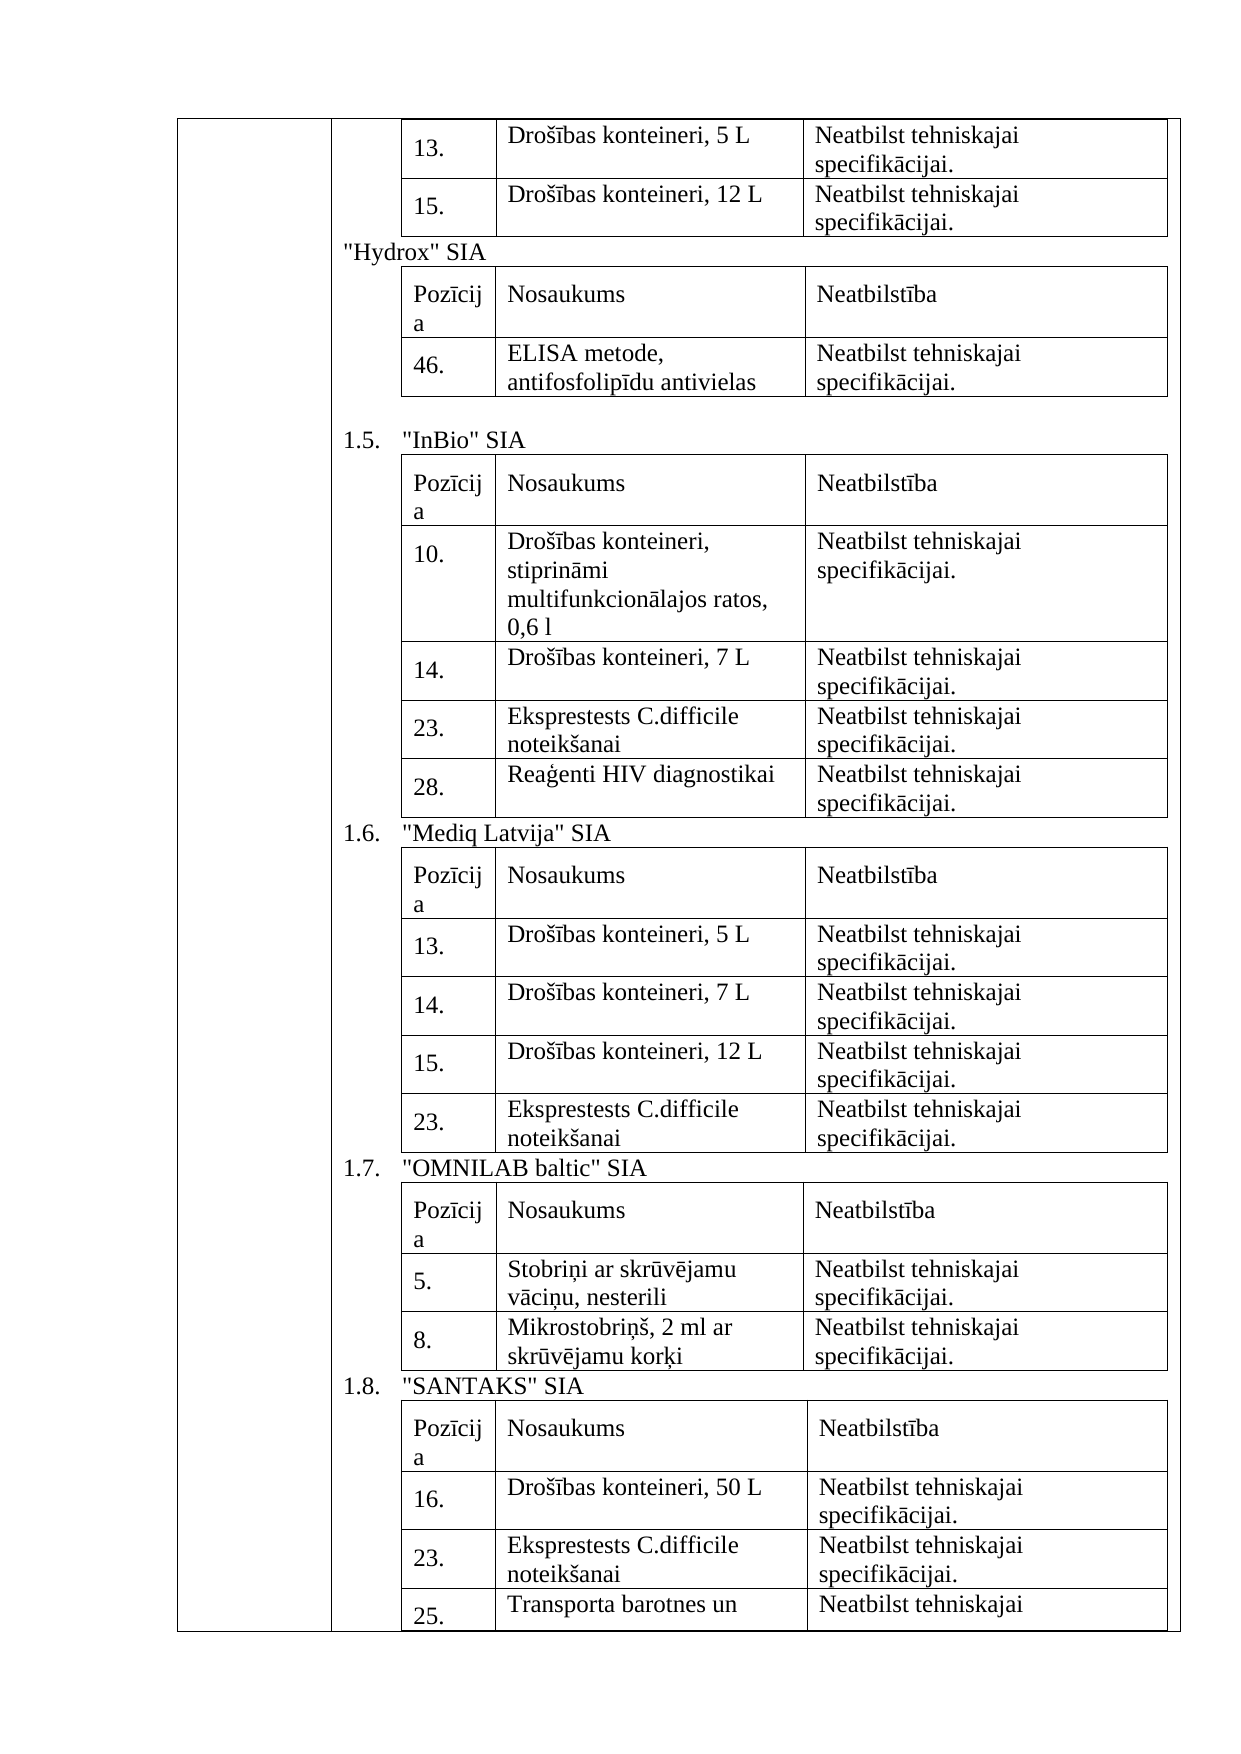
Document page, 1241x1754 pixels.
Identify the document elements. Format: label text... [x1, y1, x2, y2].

table_cell Neatbilst tehniskajai specifikācijai. [806, 526, 1167, 641]
table_cell Neatbilst tehniskajai specifikācijai. [808, 1472, 1167, 1529]
table_cell [178, 119, 331, 1631]
table_header Neatbilstība [806, 455, 1167, 525]
table_cell Eksprestests C.difficile noteikšanai [496, 701, 805, 758]
table_header Nosaukums [497, 1183, 803, 1253]
table_cell Mikrostobriņš, 2 ml ar skrūvējamu korķi [497, 1312, 803, 1370]
table_cell Drošības konteineri, 50 L [496, 1472, 807, 1529]
table_cell Neatbilst tehniskajai specifikācijai. [806, 1036, 1167, 1093]
table_cell Neatbilst tehniskajai specifikācijai. [804, 1254, 1167, 1311]
table_cell Neatbilst tehniskajai specifikācijai. [808, 1530, 1167, 1588]
table_header Nosaukums [496, 267, 805, 337]
table_cell Drošības konteineri, 5 L [497, 120, 803, 178]
table_cell Drošības konteineri, 5 L [496, 919, 805, 976]
table_cell Eksprestests C.difficile noteikšanai [496, 1530, 807, 1588]
table_cell Neatbilst tehniskajai [808, 1589, 1167, 1630]
table_cell Neatbilst tehniskajai specifikācijai. [806, 977, 1167, 1035]
table_cell Neatbilst tehniskajai specifikācijai. [806, 919, 1167, 976]
table_cell 10. [402, 526, 495, 641]
table_cell Drošības konteineri, 7 L [496, 977, 805, 1035]
table_cell Stobriņi ar skrūvējamu vāciņu, nesterili [497, 1254, 803, 1311]
table_cell 23. [402, 1094, 495, 1152]
table_cell 14. [402, 642, 495, 700]
table_cell Neatbilst tehniskajai specifikācijai. [806, 759, 1167, 817]
table_cell Neatbilst tehniskajai specifikācijai. [806, 701, 1167, 758]
table_cell Neatbilst tehniskajai specifikācijai. [804, 179, 1167, 236]
table_header Neatbilstība [804, 1183, 1167, 1253]
table_cell Eksprestests C.difficile noteikšanai [496, 1094, 805, 1152]
table_header Pozīcija [402, 1401, 495, 1471]
table_header Nosaukums [496, 455, 805, 525]
table_header Pozīcija [402, 848, 495, 918]
table_header Pozīcija [402, 1183, 496, 1253]
table_cell 13. [402, 919, 495, 976]
table_cell ELISA metode, antifosfolipīdu antivielas [496, 338, 805, 396]
table_header Pozīcija [402, 455, 495, 525]
table_cell 23. [402, 1530, 495, 1588]
table_header Neatbilstība [808, 1401, 1167, 1471]
table_cell Neatbilst tehniskajai specifikācijai. [804, 120, 1167, 178]
table_cell 15. [402, 179, 496, 236]
table_cell Neatbilst tehniskajai specifikācijai. [806, 338, 1167, 396]
table_cell 5. [402, 1254, 496, 1311]
table_header Neatbilstība [806, 267, 1167, 337]
table_cell 15. [402, 1036, 495, 1093]
table_cell 28. [402, 759, 495, 817]
table_cell 14. [402, 977, 495, 1035]
table_cell 23. [402, 701, 495, 758]
table_cell Transporta barotnes un [496, 1589, 807, 1630]
table_cell Neatbilst tehniskajai specifikācijai. [804, 1312, 1167, 1370]
table_cell Drošības konteineri, stiprināmi multifunkcionālajos ratos, 0,6 l [496, 526, 805, 641]
table_header Nosaukums [496, 1401, 807, 1471]
table_cell 16. [402, 1472, 495, 1529]
table_cell “Amerikas Baltijas Tehnoloģiju Korporācija" SIA "Arbor Medical Korporācija" SIA "Diamedica" SIA "Hydrox" SIA "InBio" SIA "Mediq Latvija" SIA "OMNILAB baltic" SIA "SANTAKS" SIA SIA "ONRO" Siemens Healthcare Oy Latvijas filiāle [332, 119, 1180, 1631]
table_cell Drošības konteineri, 12 L [496, 1036, 805, 1093]
table_cell Neatbilst tehniskajai specifikācijai. [806, 642, 1167, 700]
table_cell 46. [402, 338, 495, 396]
table_header Nosaukums [496, 848, 805, 918]
table_header Neatbilstība [806, 848, 1167, 918]
table_cell Drošības konteineri, 12 L [497, 179, 803, 236]
table_cell Drošības konteineri, 7 L [496, 642, 805, 700]
table_header Pozīcija [402, 267, 495, 337]
table_cell 8. [402, 1312, 496, 1370]
table_cell 25. [402, 1589, 495, 1630]
table_cell Reaģenti HIV diagnostikai [496, 759, 805, 817]
table_cell Neatbilst tehniskajai specifikācijai. [806, 1094, 1167, 1152]
table_cell 13. [402, 120, 496, 178]
